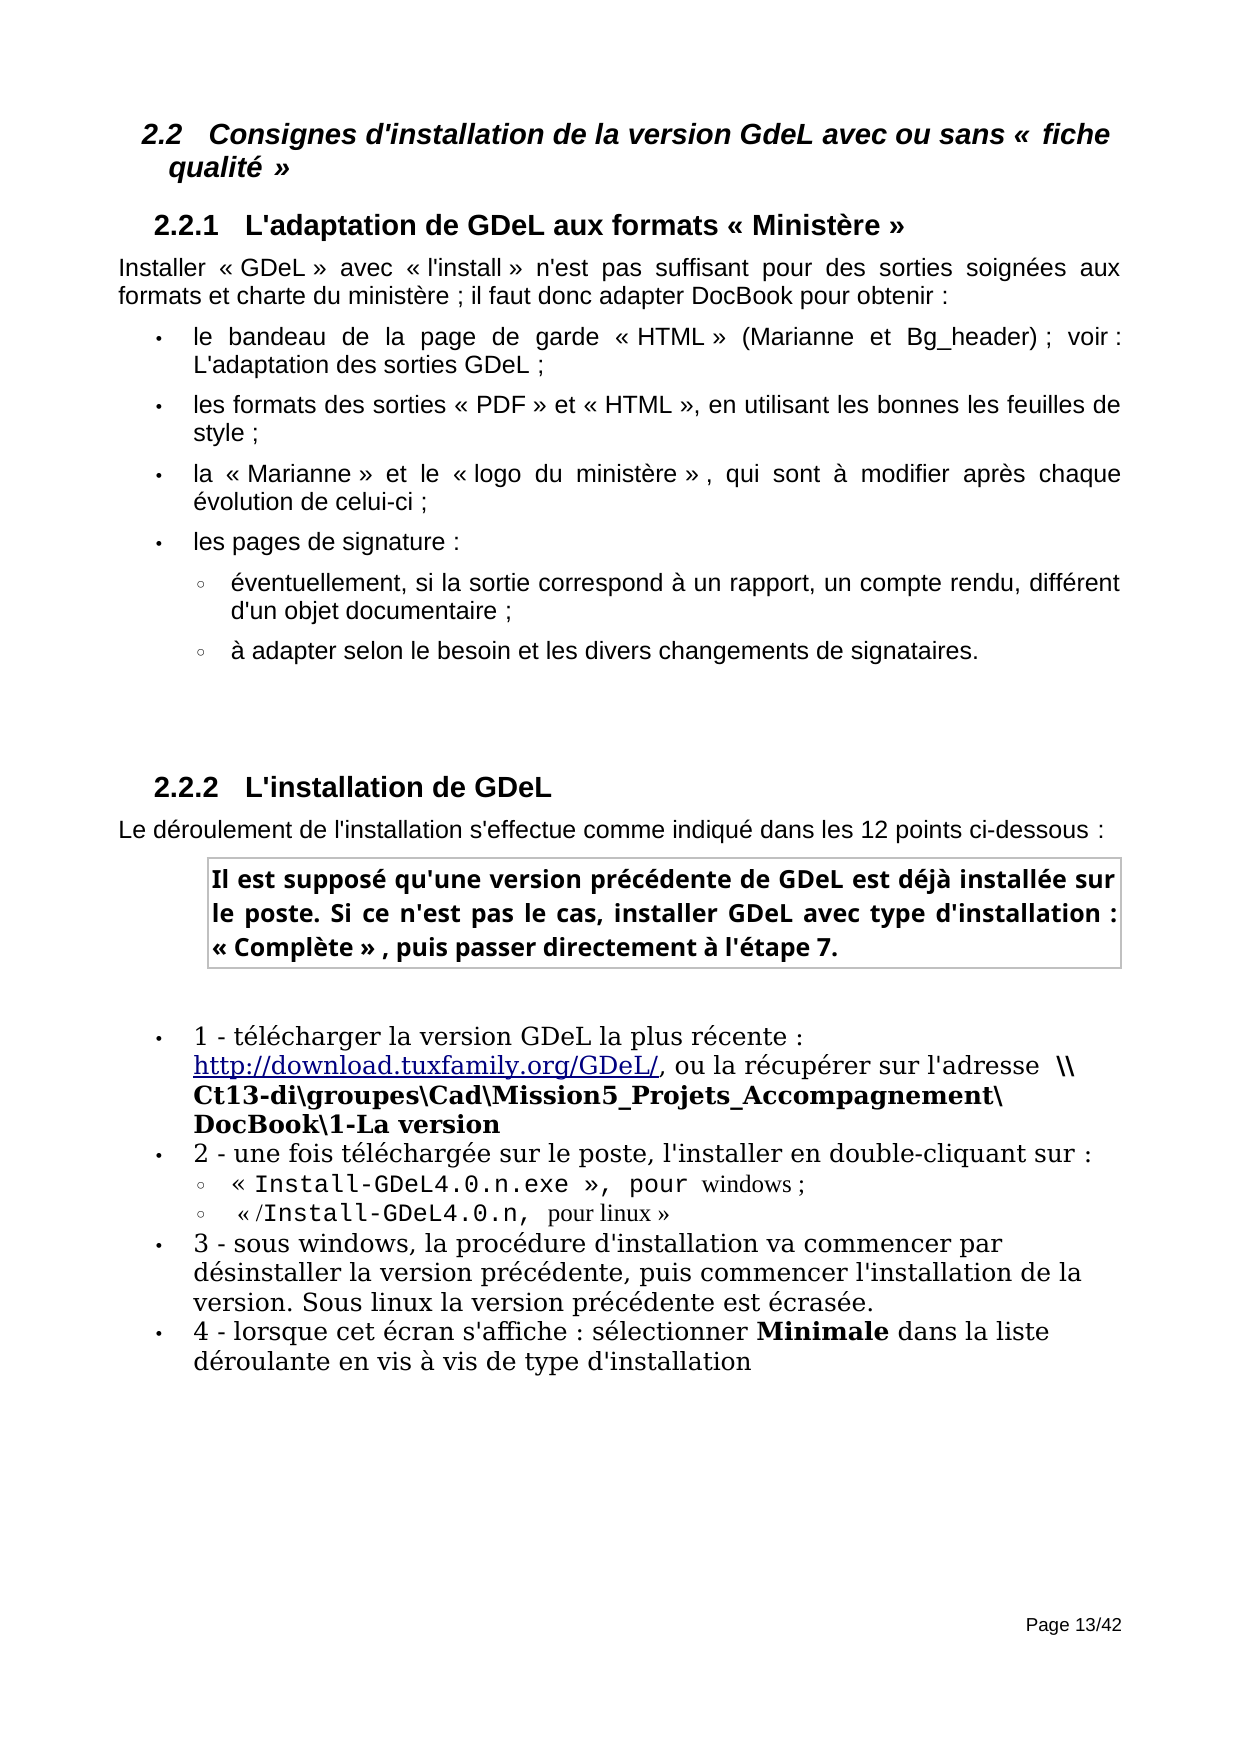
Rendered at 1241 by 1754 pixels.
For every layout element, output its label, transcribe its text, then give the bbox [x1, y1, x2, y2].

subtitle L'adaptation de GDeL aux formats « Ministère » [153, 208, 1122, 241]
text Il est supposé qu'une version précédente de GDeL est déjà installée sur le poste. Si ce n'est pas le cas, installer GDeL avec type d'installation : « Complète » , puis passer directement à l'étape 7. [209, 859, 1120, 967]
text Le déroulement de l'installation s'effectue comme indiqué dans les 12 points ci-dessous : [118, 816, 1122, 844]
list 2 - une fois téléchargée sur le poste, l'installer en double-cliquant sur : [156, 1139, 1122, 1169]
list 4 - lorsque cet écran s'affiche : sélectionner Minimale dans la liste déroulante en vis à vis de type d'installation [156, 1317, 1122, 1376]
list éventuellement, si la sortie correspond à un rapport, un compte rendu, différent d'un objet documentaire ; [193, 568, 1122, 624]
list à adapter selon le besoin et les divers changements de signataires. [193, 637, 1122, 665]
list 1 - télécharger la version GDeL la plus récente : http://download.tuxfamily.org/GDeL/, ou la récupérer sur l'adresse \\Ct13-di\groupes\Cad\Mission5_Projets_Accompagnement\DocBook\1-La version [156, 1022, 1122, 1139]
text Installer « GDeL » avec « l'install » n'est pas suffisant pour des sorties soignées aux formats et charte du ministère ; il faut donc adapter DocBook pour obtenir : [118, 254, 1122, 310]
list les pages de signature : [156, 528, 1122, 556]
list « Install-GDeL4.0.n.exe », pour windows ; [193, 1169, 1122, 1199]
subtitle Consignes d'installation de la version GdeL avec ou sans « fiche qualité » [142, 118, 1122, 183]
list la « Marianne » et le « logo du ministère » , qui sont à modifier après chaque évolution de celui-ci ; [156, 459, 1122, 515]
list 3 - sous windows, la procédure d'installation va commencer par désinstaller la version précédente, puis commencer l'installation de la version. Sous linux la version précédente est écrasée. [156, 1229, 1122, 1317]
list le bandeau de la page de garde « HTML » (Marianne et Bg_header) ; voir : L'adaptation des sorties GDeL ; [156, 322, 1122, 378]
list « /Install-GDeL4.0.n, pour linux » [193, 1199, 1122, 1229]
subtitle L'installation de GDeL [153, 771, 1122, 804]
list les formats des sorties « PDF » et « HTML », en utilisant les bonnes les feuilles de style ; [156, 391, 1122, 447]
